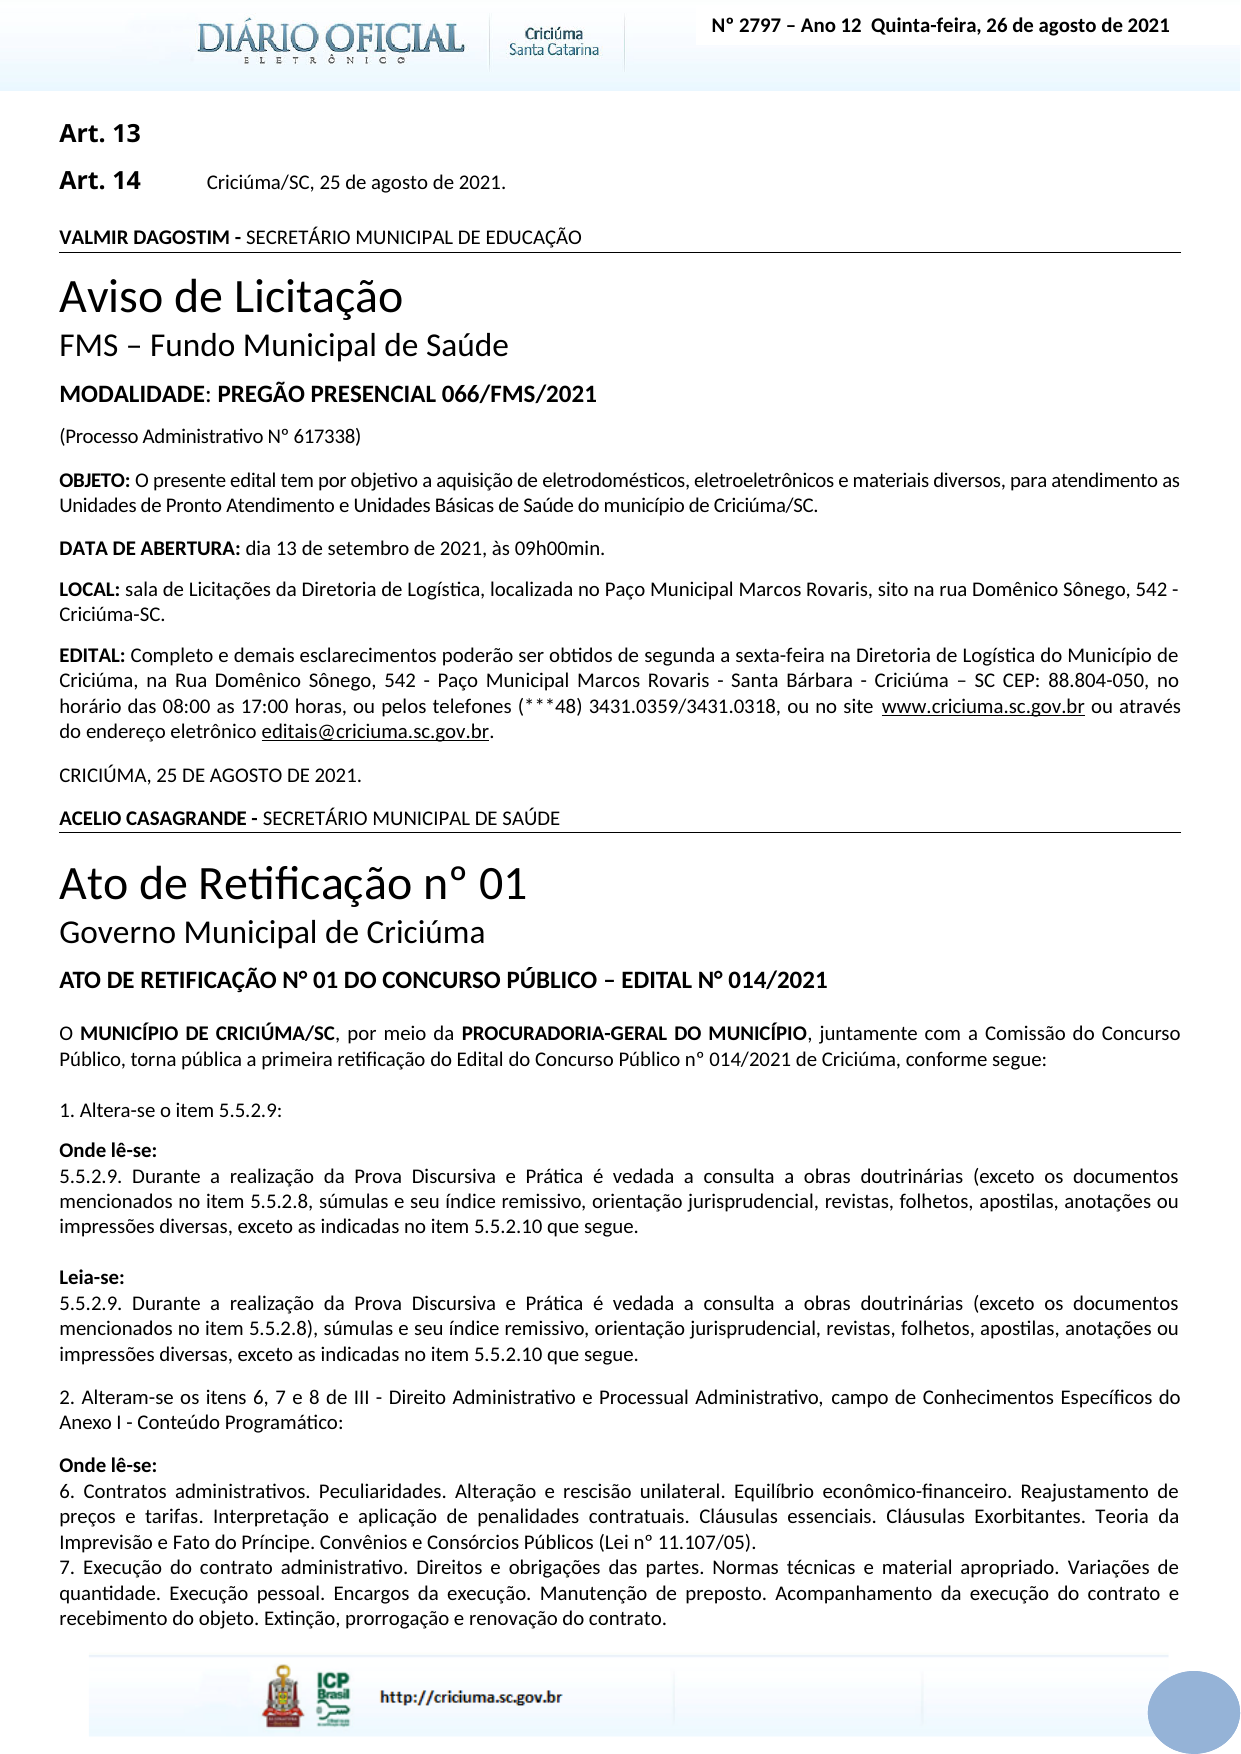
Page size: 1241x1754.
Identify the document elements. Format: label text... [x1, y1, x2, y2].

text 5.5.2.9. Durante a realização da Prova Discursiva e Prática é vedada a consulta a obras doutrinárias (exceto os documentos mencionados no item 5.5.2.8), súmulas e seu índice remissivo, orientação jurisprudencial, revistas, folhetos, apostilas, anotações ou impressões diversas, exceto as indicadas no item 5.5.2.10 que segue. [59, 1290, 1181, 1366]
text Ato de Retificação nº 01 [59, 853, 1181, 911]
text EDITAL: Completo e demais esclarecimentos poderão ser obtidos de segunda a sexta-feira na Diretoria de Logística do Município de Criciúma, na Rua Domênico Sônego, 542 - Paço Municipal Marcos Rovaris - Santa Bárbara - Criciúma – SC CEP: 88.804-050, no horário das 08:00 as 17:00 horas, ou pelos telefones (***48) 3431.0359/3431.0318, ou no site www.criciuma.sc.gov.br ou através do endereço eletrônico editais@criciuma.sc.gov.br. [59, 642, 1181, 744]
text 2. Alteram-se os itens 6, 7 e 8 de III - Direito Administrativo e Processual Administrativo, campo de Conhecimentos Específicos do Anexo I - Conteúdo Programático: [59, 1384, 1181, 1435]
text 5.5.2.9. Durante a realização da Prova Discursiva e Prática é vedada a consulta a obras doutrinárias (exceto os documentos mencionados no item 5.5.2.8, súmulas e seu índice remissivo, orientação jurisprudencial, revistas, folhetos, apostilas, anotações ou impressões diversas, exceto as indicadas no item 5.5.2.10 que segue. [59, 1163, 1181, 1239]
text O MUNICÍPIO DE CRICIÚMA/SC, por meio da PROCURADORIA-GERAL DO MUNICÍPIO, juntamente com a Comissão do Concurso Público, torna pública a primeira retificação do Edital do Concurso Público nº 014/2021 de Criciúma, conforme segue: [59, 1021, 1181, 1071]
text Governo Municipal de Criciúma [59, 911, 1181, 952]
text ATO DE RETIFICAÇÃO N° 01 DO CONCURSO PÚBLICO – EDITAL N° 014/2021 [59, 964, 1181, 995]
text ACELIO CASAGRANDE - SECRETÁRIO MUNICIPAL DE SAÚDE [59, 805, 1181, 832]
text Onde lê-se: [59, 1453, 1181, 1478]
text Leia-se: [59, 1264, 1181, 1290]
text 6. Contratos administrativos. Peculiaridades. Alteração e rescisão unilateral. Equilíbrio econômico-financeiro. Reajustamento de preços e tarifas. Interpretação e aplicação de penalidades contratuais. Cláusulas essenciais. Cláusulas Exorbitantes. Teoria da Imprevisão e Fato do Príncipe. Convênios e Consórcios Públicos (Lei nº 11.107/05). [59, 1478, 1181, 1554]
text 1. Altera-se o item 5.5.2.9: [59, 1097, 1181, 1122]
text Aviso de Licitação [59, 266, 1181, 324]
text VALMIR DAGOSTIM - SECRETÁRIO MUNICIPAL DE EDUCAÇÃO [59, 224, 1181, 252]
text Criciúma/SC, 25 de agosto de 2021. [59, 163, 1181, 197]
text Onde lê-se: [59, 1137, 1181, 1163]
text (Processo Administrativo Nº 617338) [59, 423, 1181, 449]
text OBJETO: O presente edital tem por objetivo a aquisição de eletrodomésticos, eletroeletrônicos e materiais diversos, para atendimento as Unidades de Pronto Atendimento e Unidades Básicas de Saúde do município de Criciúma/SC. [59, 467, 1181, 518]
text MODALIDADE: PREGÃO PRESENCIAL 066/FMS/2021 [59, 378, 1181, 408]
text DATA DE ABERTURA: dia 13 de setembro de 2021, às 09h00min. [59, 535, 1181, 561]
text FMS – Fundo Municipal de Saúde [59, 324, 1181, 365]
text LOCAL: sala de Licitações da Diretoria de Logística, localizada no Paço Municipal Marcos Rovaris, sito na rua Domênico Sônego, 542 - Criciúma-SC. [59, 576, 1181, 627]
text 7. Execução do contrato administrativo. Direitos e obrigações das partes. Normas técnicas e material apropriado. Variações de quantidade. Execução pessoal. Encargos da execução. Manutenção de preposto. Acompanhamento da execução do contrato e recebimento do objeto. Extinção, prorrogação e renovação do contrato. [59, 1554, 1181, 1631]
text CRICIÚMA, 25 DE AGOSTO DE 2021. [59, 762, 1181, 787]
